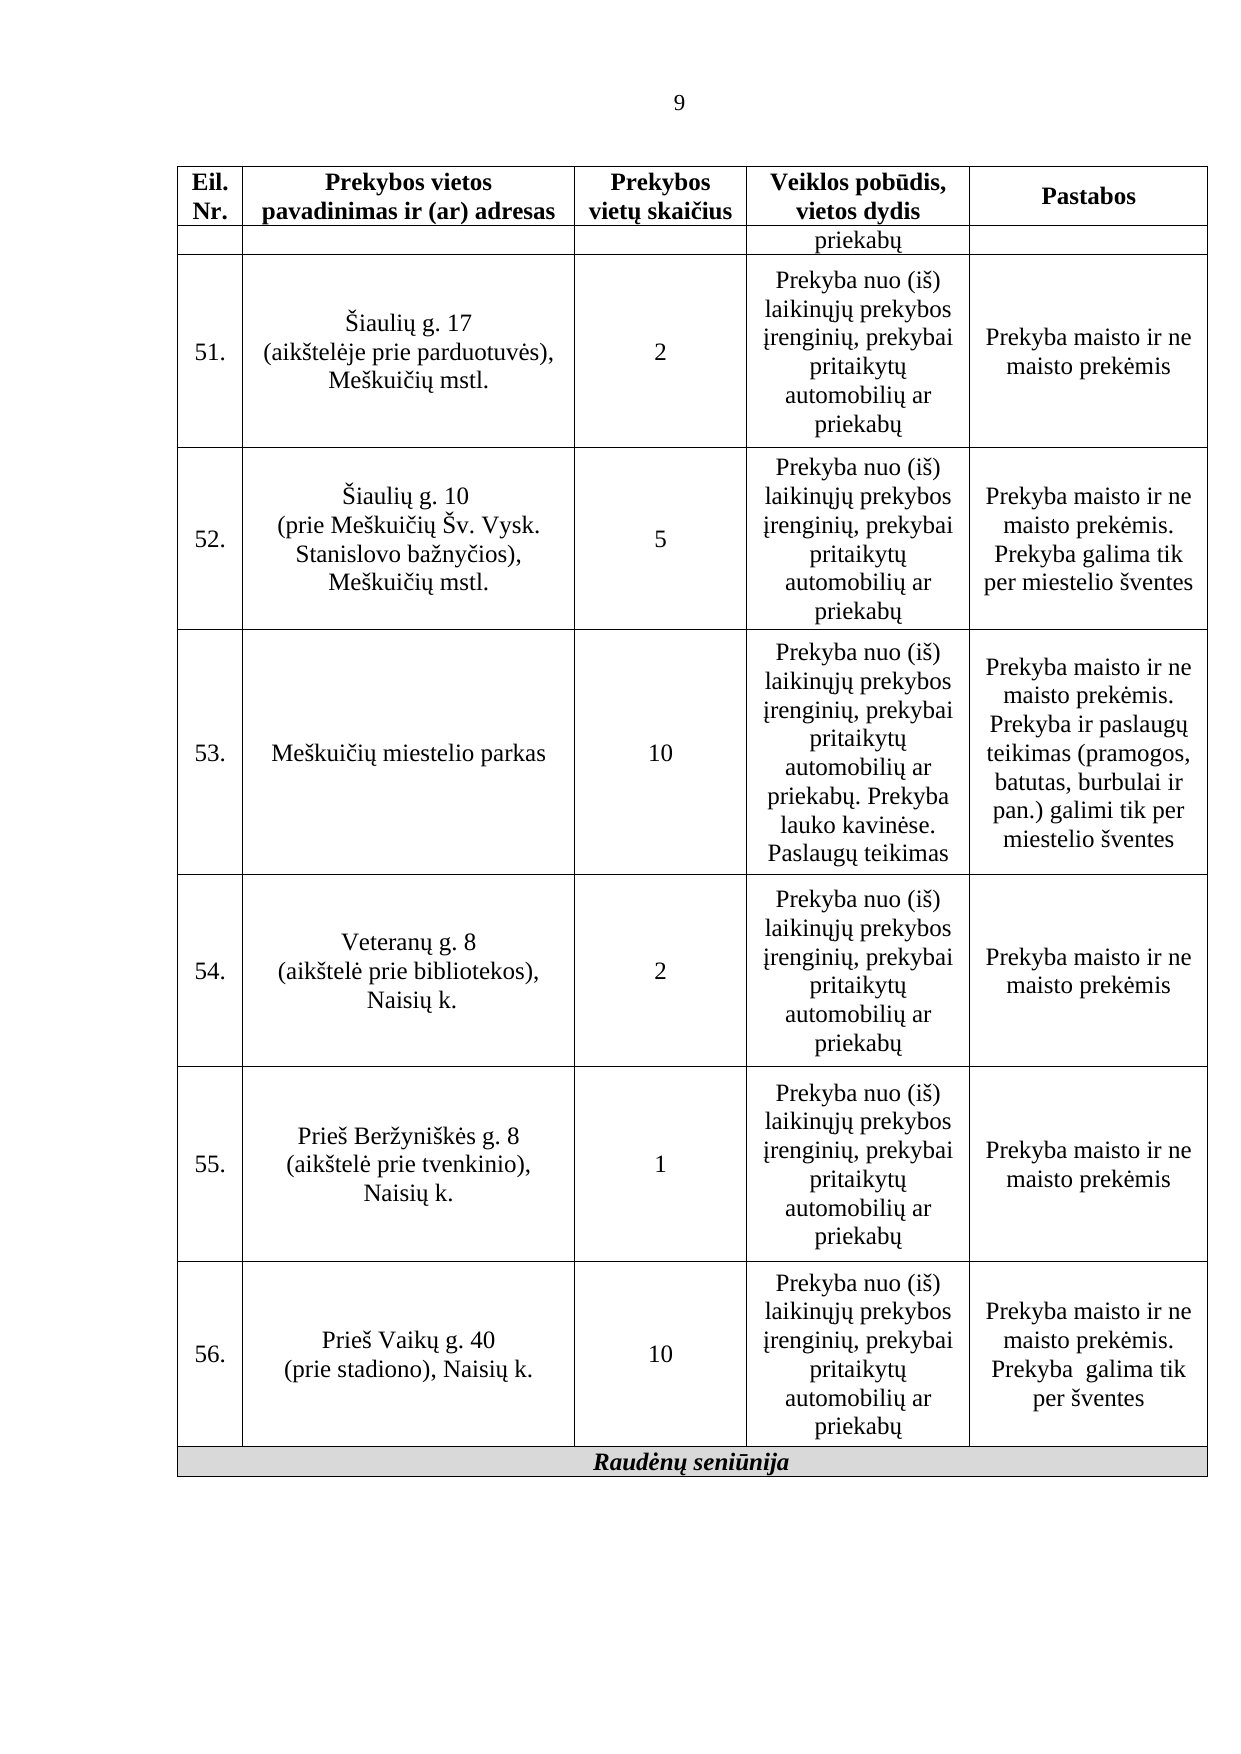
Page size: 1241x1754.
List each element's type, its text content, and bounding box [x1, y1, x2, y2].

table_header Eil. Nr. [178, 167, 242, 224]
table_cell Šiaulių g. 17 (aikštelėje prie parduotuvės), Meškuičių mstl. [243, 255, 574, 447]
table_cell Prekyba maisto ir ne maisto prekėmis. Prekyba galima tik per šventes [970, 1262, 1207, 1446]
table_cell Prekyba maisto ir ne maisto prekėmis [970, 875, 1207, 1066]
table_cell Prekyba nuo (iš) laikinųjų prekybos įrenginių, prekybai pritaikytų automobilių ar priekabų [747, 875, 969, 1066]
table_cell [243, 226, 574, 254]
table_cell Prekyba maisto ir ne maisto prekėmis. Prekyba galima tik per miestelio šventes [970, 448, 1207, 629]
table_cell Prieš Beržyniškės g. 8 (aikštelė prie tvenkinio), Naisių k. [243, 1067, 574, 1261]
table_cell Prekyba nuo (iš) laikinųjų prekybos įrenginių, prekybai pritaikytų automobilių ar priekabų [747, 255, 969, 447]
table_cell Prekyba nuo (iš) laikinųjų prekybos įrenginių, prekybai pritaikytų automobilių ar priekabų. Prekyba lauko kavinėse. Paslaugų teikimas [747, 630, 969, 874]
table_header Prekybos vietų skaičius [575, 167, 746, 224]
table_cell Raudėnų seniūnija [178, 1447, 1207, 1476]
table_cell 56. [178, 1262, 242, 1446]
table_cell Prekyba maisto ir ne maisto prekėmis. Prekyba ir paslaugų teikimas (pramogos, batutas, burbulai ir pan.) galimi tik per miestelio šventes [970, 630, 1207, 874]
table_cell 10 [575, 630, 746, 874]
table_cell Prekyba nuo (iš) laikinųjų prekybos įrenginių, prekybai pritaikytų automobilių ar priekabų [747, 1067, 969, 1261]
table_cell 55. [178, 1067, 242, 1261]
table_cell 2 [575, 255, 746, 447]
table_cell 53. [178, 630, 242, 874]
table_cell priekabų [747, 226, 969, 254]
table_cell [575, 226, 746, 254]
table_cell Meškuičių miestelio parkas [243, 630, 574, 874]
table_cell [970, 226, 1207, 254]
table_cell Prekyba nuo (iš) laikinųjų prekybos įrenginių, prekybai pritaikytų automobilių ar priekabų [747, 1262, 969, 1446]
table_cell Veteranų g. 8 (aikštelė prie bibliotekos), Naisių k. [243, 875, 574, 1066]
table_cell 1 [575, 1067, 746, 1261]
table_cell Šiaulių g. 10 (prie Meškuičių Šv. Vysk. Stanislovo bažnyčios), Meškuičių mstl. [243, 448, 574, 629]
table_header Pastabos [970, 167, 1207, 224]
table_cell 52. [178, 448, 242, 629]
table_cell 2 [575, 875, 746, 1066]
table_cell 54. [178, 875, 242, 1066]
table_cell Prekyba maisto ir ne maisto prekėmis [970, 255, 1207, 447]
table_cell Prekyba nuo (iš) laikinųjų prekybos įrenginių, prekybai pritaikytų automobilių ar priekabų [747, 448, 969, 629]
table_cell 5 [575, 448, 746, 629]
table_cell Prekyba maisto ir ne maisto prekėmis [970, 1067, 1207, 1261]
table_cell Prieš Vaikų g. 40 (prie stadiono), Naisių k. [243, 1262, 574, 1446]
table_header Prekybos vietos pavadinimas ir (ar) adresas [243, 167, 574, 224]
table_header Veiklos pobūdis, vietos dydis [747, 167, 969, 224]
table_cell [178, 226, 242, 254]
table_cell 10 [575, 1262, 746, 1446]
table_cell 51. [178, 255, 242, 447]
